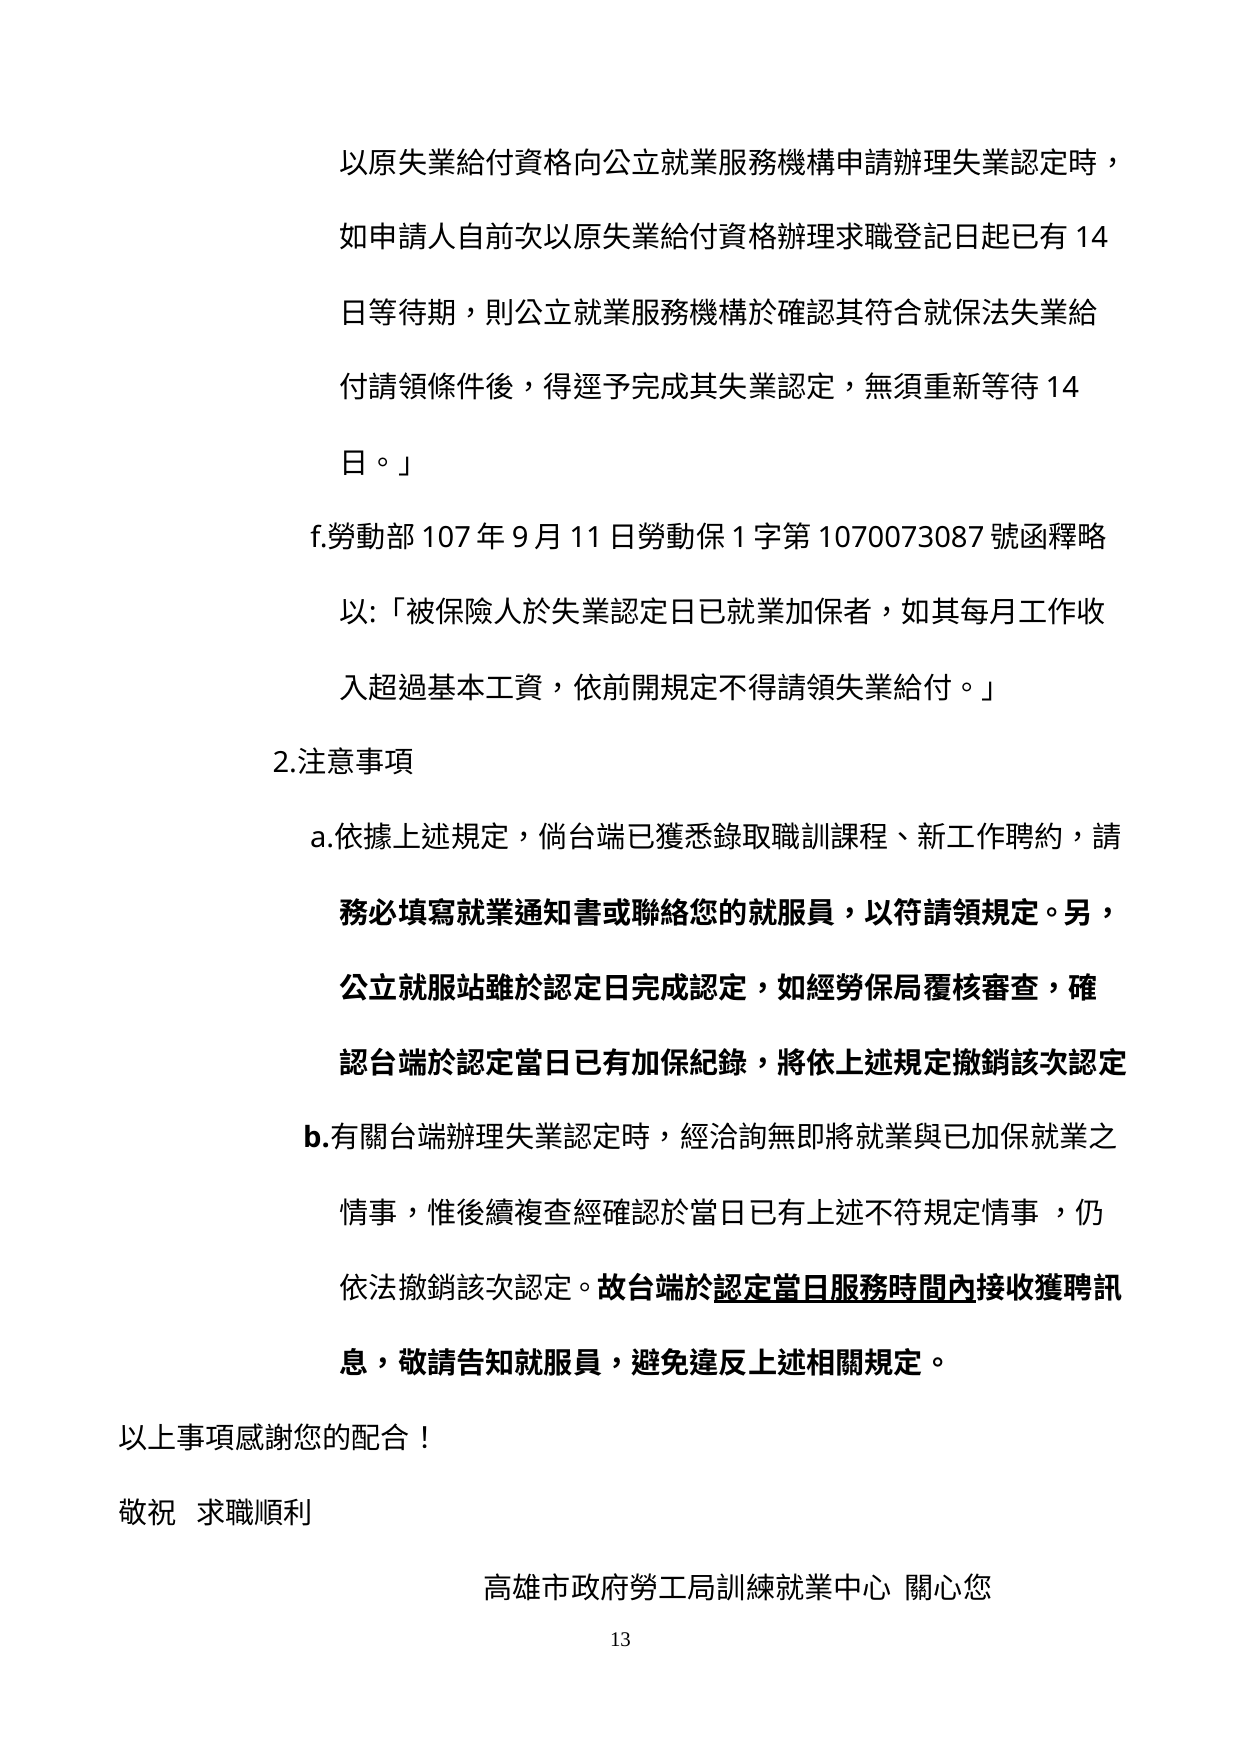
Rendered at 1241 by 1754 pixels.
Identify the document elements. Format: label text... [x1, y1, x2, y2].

text 務必填寫就業通知書或聯絡您的就服員，以符請領規定。另，公立就服站雖於認定日完成認定，如經勞保局覆核審查，確認台端於認定當日已有加保紀錄，將依上述規定撤銷該次認定。 [339, 873, 1122, 1098]
text 以上事項感謝您的配合！ [118, 1398, 1122, 1473]
text 敬祝 求職順利 [118, 1473, 1122, 1548]
text a.依據上述規定，倘台端已獲悉錄取職訓課程、新工作聘約，請 [310, 798, 1122, 873]
text f.勞動部107年9月11日勞動保1字第1070073087號函釋略以:「被保險人於失業認定日已就業加保者，如其每月工作收入超過基本工資，依前開規定不得請領失業給付。」 [310, 498, 1122, 723]
text e.勞動部勞動力發展署104年6月25日發就字第1043500452號函釋略以:「倘申請人於第15日已就業，或確定即將就業，應依規定不予完成失業認定，惟嗣後發生短暫就業情形，再以原失業給付資格向公立就業服務機構申請辦理失業認定時，如申請人自前次以原失業給付資格辦理求職登記日起已有14日等待期，則公立就業服務機構於確認其符合就保法失業給付請領條件後，得逕予完成其失業認定，無須重新等待14日。」 [310, 123, 1122, 498]
text b.有關台端辦理失業認定時，經洽詢無即將就業與已加保就業之情事，惟後續複查經確認於當日已有上述不符規定情事 ，仍依法撤銷該次認定。故台端於認定當日服務時間內接收獲聘訊息，敬請告知就服員，避免違反上述相關規定。 [295, 1098, 1122, 1398]
text 高雄市政府勞工局訓練就業中心 關心您 [118, 1548, 1122, 1623]
text 2.注意事項 [243, 723, 1122, 798]
